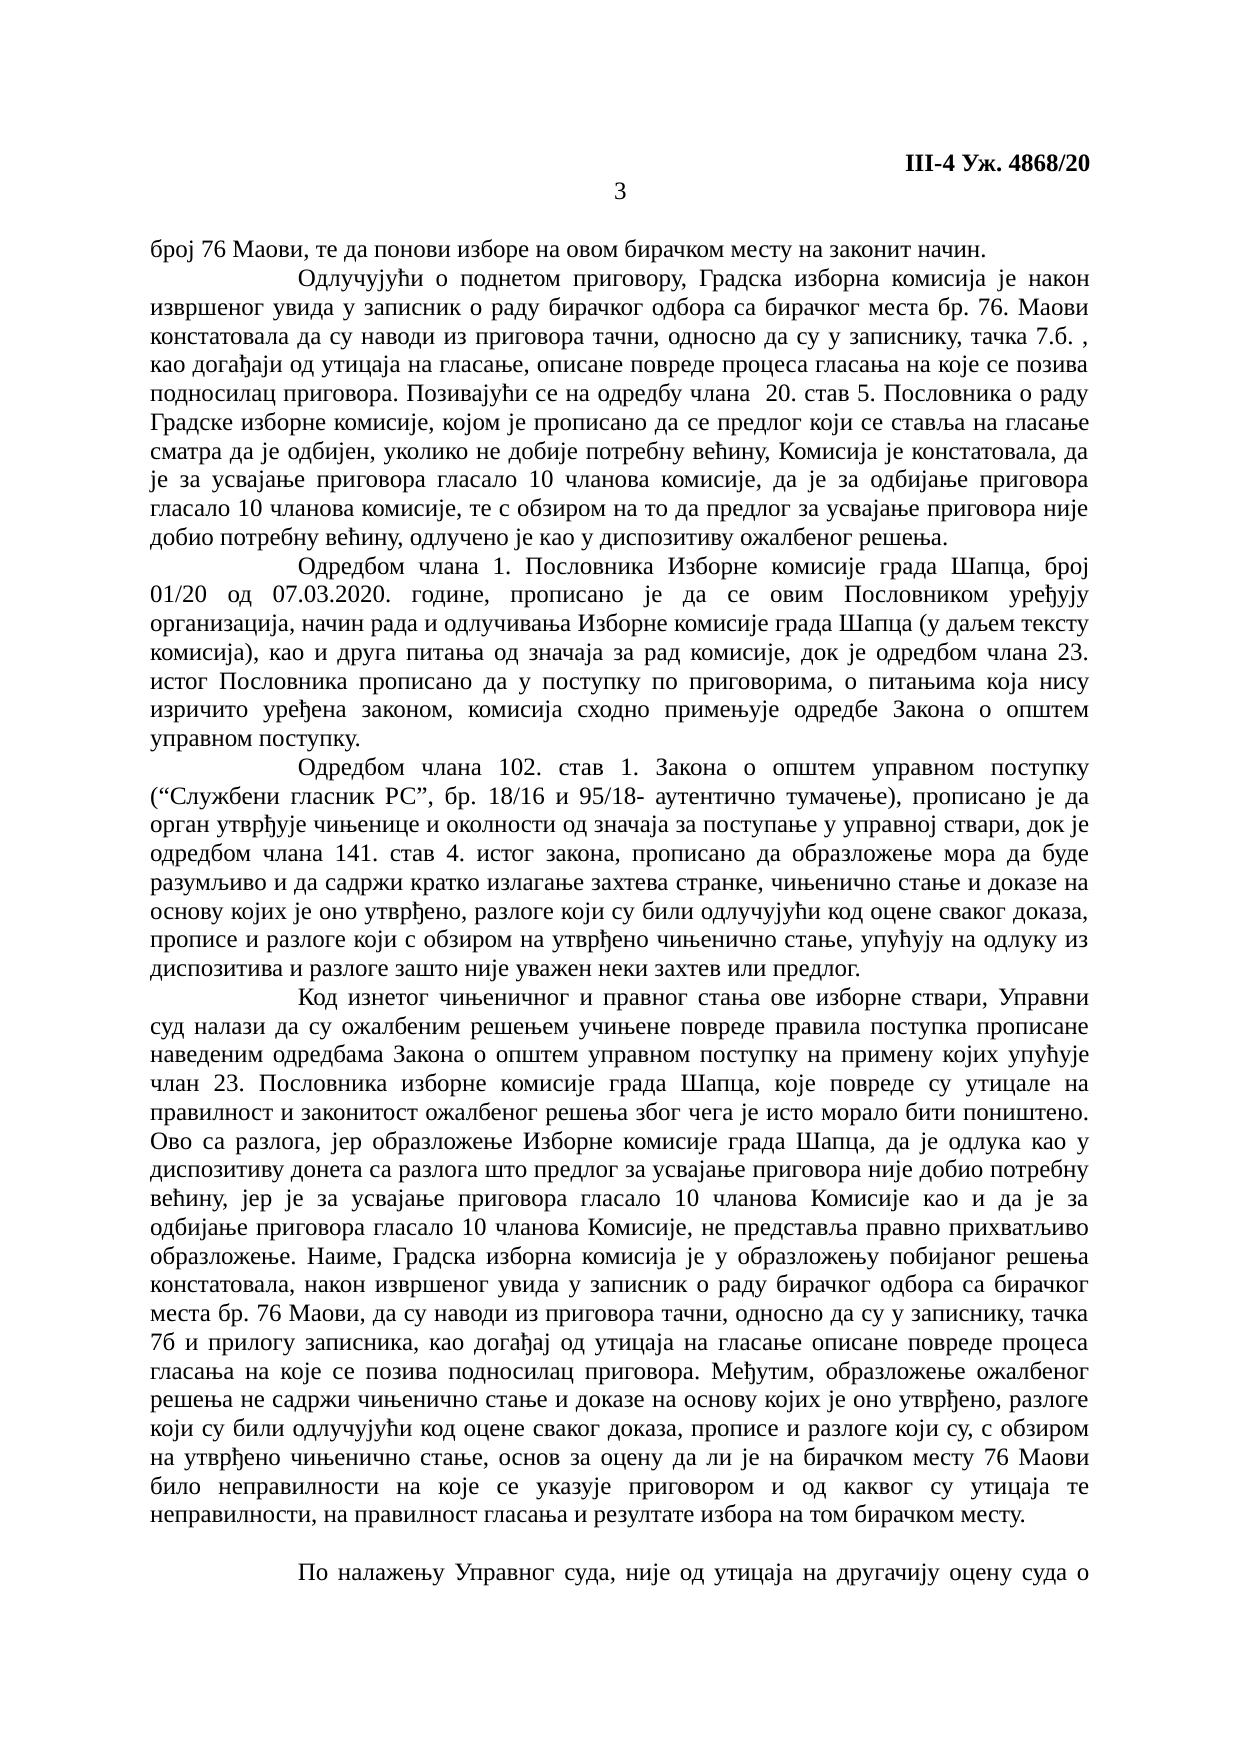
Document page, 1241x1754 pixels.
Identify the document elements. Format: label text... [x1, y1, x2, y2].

text Одредбом члана 102. став 1. Закона о општем управном поступку (“Службени гласник РС”, бр. 18/16 и 95/18- аутентично тумачење), прописано је да орган утврђује чињенице и околности од значаја за поступање у управној ствари, док је одредбом члана 141. став 4. истог закона, прописано да образложење мора да буде разумљиво и да садржи кратко излагање захтева странке, чињенично стање и доказе на основу којих је оно утврђено, разлоге који су били одлучујући код оцене сваког доказа, прописе и разлоге који с обзиром на утврђено чињенично стање, упућују на одлуку из диспозитива и разлоге зашто није уважен неки захтев или предлог. [150, 752, 1090, 982]
text број 76 Маови, те да понови изборе на овом бирачком месту на законит начин. [150, 234, 1090, 263]
text Одлучујући о поднетом приговору, Градска изборна комисија је након извршеног увида у записник о раду бирачког одбора са бирачког места бр. 76. Маови констатовала да су наводи из приговора тачни, односно да су у записнику, тачка 7.б. , као догађаји од утицаја на гласање, описане повреде процеса гласања на које се позива подносилац приговора. Позивајући се на одредбу члана 20. став 5. Пословника о раду Градске изборне комисије, којом је прописано да се предлог који се ставља на гласање сматра да је одбијен, уколико не добије потребну већину, Комисија је констатовала, да је за усвајање приговора гласало 10 чланова комисије, да је за одбијање приговора гласало 10 чланова комисије, те с обзиром на то да предлог за усвајање приговора није добио потребну већину, одлучено је као у диспозитиву ожалбеног решења. [150, 263, 1090, 551]
text Одредбом члана 1. Пословника Изборне комисије града Шапца, број 01/20 од 07.03.2020. године, прописано је да се овим Пословником уређују организација, начин рада и одлучивања Изборне комисије града Шапца (у даљем тексту комисија), као и друга питања од значаја за рад комисије, док је одредбом члана 23. истог Пословника прописано да у поступку по приговорима, о питањима која нису изричито уређена законом, комисија сходно примењује одредбе Закона о општем управном поступку. [150, 551, 1090, 752]
text Код изнетог чињеничног и правног стања ове изборне ствари, Управни суд налази да су ожалбеним решењем учињене повреде правила поступка прописане наведеним одредбама Закона о општем управном поступку на примену којих упућује члан 23. Пословника изборне комисије града Шапца, које повреде су утицале на правилност и законитост ожалбеног решења због чега је исто морало бити поништено. Ово са разлога, јер образложење Изборне комисије града Шапца, да је одлука као у диспозитиву донета са разлога што предлог за усвајање приговора није добио потребну већину, јер је за усвајање приговора гласало 10 чланова Комисије као и да је за одбијање приговора гласало 10 чланова Комисије, не представља правно прихватљиво образложење. Наиме, Градска изборна комисија је у образложењу побијаног решења констатовала, након извршеног увида у записник о раду бирачког одбора са бирачког места бр. 76 Маови, да су наводи из приговора тачни, односно да су у записнику, тачка 7б и прилогу записника, као догађај од утицаја на гласање описане повреде процеса гласања на које се позива подносилац приговора. Међутим, образложење ожалбеног решења не садржи чињенично стање и доказе на основу којих је оно утврђено, разлоге који су били одлучујући код оцене сваког доказа, прописе и разлоге који су, с обзиром на утврђено чињенично стање, основ за оцену да ли је на бирачком месту 76 Маови било неправилности на које се указује приговором и од каквог су утицаја те неправилности, на правилност гласања и резултате избора на том бирачком месту. [150, 982, 1090, 1528]
text По налажењу Управног суда, није од утицаја на другачију оцену суда о [150, 1557, 1090, 1586]
